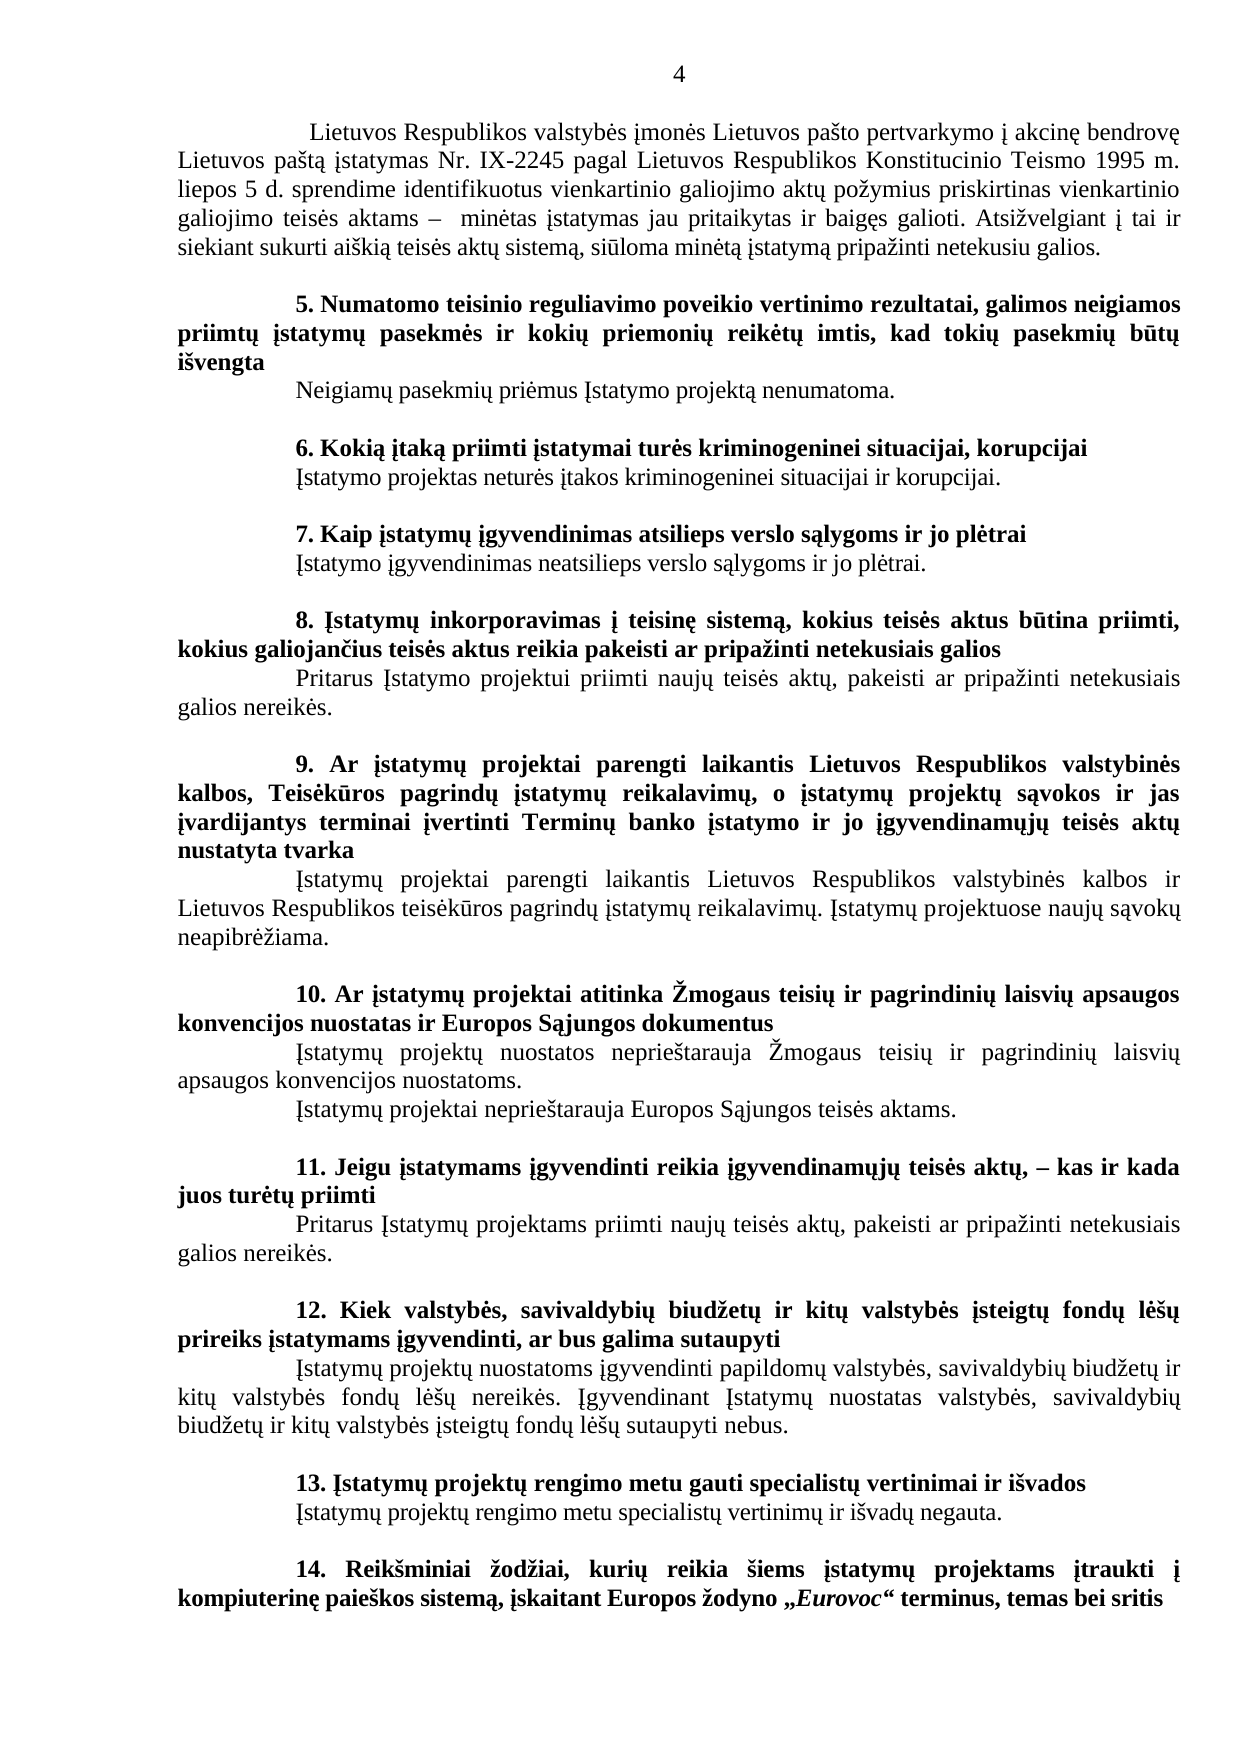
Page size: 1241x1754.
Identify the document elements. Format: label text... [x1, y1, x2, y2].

text 7. Kaip įstatymų įgyvendinimas atsilieps verslo sąlygoms ir jo plėtrai [177, 519, 1181, 548]
text Įstatymo įgyvendinimas neatsilieps verslo sąlygoms ir jo plėtrai. [177, 548, 1181, 577]
text Įstatymų projektai parengti laikantis Lietuvos Respublikos valstybinės kalbos ir Lietuvos Respublikos teisėkūros pagrindų įstatymų reikalavimų. Įstatymų projektuose naujų sąvokų neapibrėžiama. [177, 864, 1181, 950]
text 14. Reikšminiai žodžiai, kurių reikia šiems įstatymų projektams įtraukti į kompiuterinę paieškos sistemą, įskaitant Europos žodyno „Eurovoc“ terminus, temas bei sritis [177, 1554, 1181, 1612]
text 13. Įstatymų projektų rengimo metu gauti specialistų vertinimai ir išvados [177, 1468, 1181, 1497]
text 11. Jeigu įstatymams įgyvendinti reikia įgyvendinamųjų teisės aktų, – kas ir kada juos turėtų priimti [177, 1152, 1181, 1209]
text Neigiamų pasekmių priėmus Įstatymo projektą nenumatoma. [177, 375, 1181, 404]
text Pritarus Įstatymo projektui priimti naujų teisės aktų, pakeisti ar pripažinti netekusiais galios nereikės. [177, 663, 1181, 720]
text Įstatymo projektas neturės įtakos kriminogeninei situacijai ir korupcijai. [177, 462, 1181, 490]
text 5. Numatomo teisinio reguliavimo poveikio vertinimo rezultatai, galimos neigiamos priimtų įstatymų pasekmės ir kokių priemonių reikėtų imtis, kad tokių pasekmių būtų išvengta [177, 289, 1181, 375]
text Įstatymų projektų nuostatoms įgyvendinti papildomų valstybės, savivaldybių biudžetų ir kitų valstybės fondų lėšų nereikės. Įgyvendinant Įstatymų nuostatas valstybės, savivaldybių biudžetų ir kitų valstybės įsteigtų fondų lėšų sutaupyti nebus. [177, 1353, 1181, 1439]
text 8. Įstatymų inkorporavimas į teisinę sistemą, kokius teisės aktus būtina priimti, kokius galiojančius teisės aktus reikia pakeisti ar pripažinti netekusiais galios [177, 605, 1181, 663]
text 6. Kokią įtaką priimti įstatymai turės kriminogeninei situacijai, korupcijai [177, 433, 1181, 462]
text 12. Kiek valstybės, savivaldybių biudžetų ir kitų valstybės įsteigtų fondų lėšų prireiks įstatymams įgyvendinti, ar bus galima sutaupyti [177, 1295, 1181, 1353]
text Įstatymų projektai neprieštarauja Europos Sąjungos teisės aktams. [177, 1094, 1181, 1123]
text 9. Ar įstatymų projektai parengti laikantis Lietuvos Respublikos valstybinės kalbos, Teisėkūros pagrindų įstatymų reikalavimų, o įstatymų projektų sąvokos ir jas įvardijantys terminai įvertinti Terminų banko įstatymo ir jo įgyvendinamųjų teisės aktų nustatyta tvarka [177, 749, 1181, 864]
text Įstatymų projektų rengimo metu specialistų vertinimų ir išvadų negauta. [177, 1497, 1181, 1525]
text Lietuvos Respublikos valstybės įmonės Lietuvos pašto pertvarkymo į akcinę bendrovę Lietuvos paštą įstatymas Nr. IX-2245 pagal Lietuvos Respublikos Konstitucinio Teismo 1995 m. liepos 5 d. sprendime identifikuotus vienkartinio galiojimo aktų požymius priskirtinas vienkartinio galiojimo teisės aktams – minėtas įstatymas jau pritaikytas ir baigęs galioti. Atsižvelgiant į tai ir siekiant sukurti aiškią teisės aktų sistemą, siūloma minėtą įstatymą pripažinti netekusiu galios. [177, 117, 1181, 260]
text Pritarus Įstatymų projektams priimti naujų teisės aktų, pakeisti ar pripažinti netekusiais galios nereikės. [177, 1209, 1181, 1267]
text Įstatymų projektų nuostatos neprieštarauja Žmogaus teisių ir pagrindinių laisvių apsaugos konvencijos nuostatoms. [177, 1037, 1181, 1094]
text 10. Ar įstatymų projektai atitinka Žmogaus teisių ir pagrindinių laisvių apsaugos konvencijos nuostatas ir Europos Sąjungos dokumentus [177, 979, 1181, 1037]
